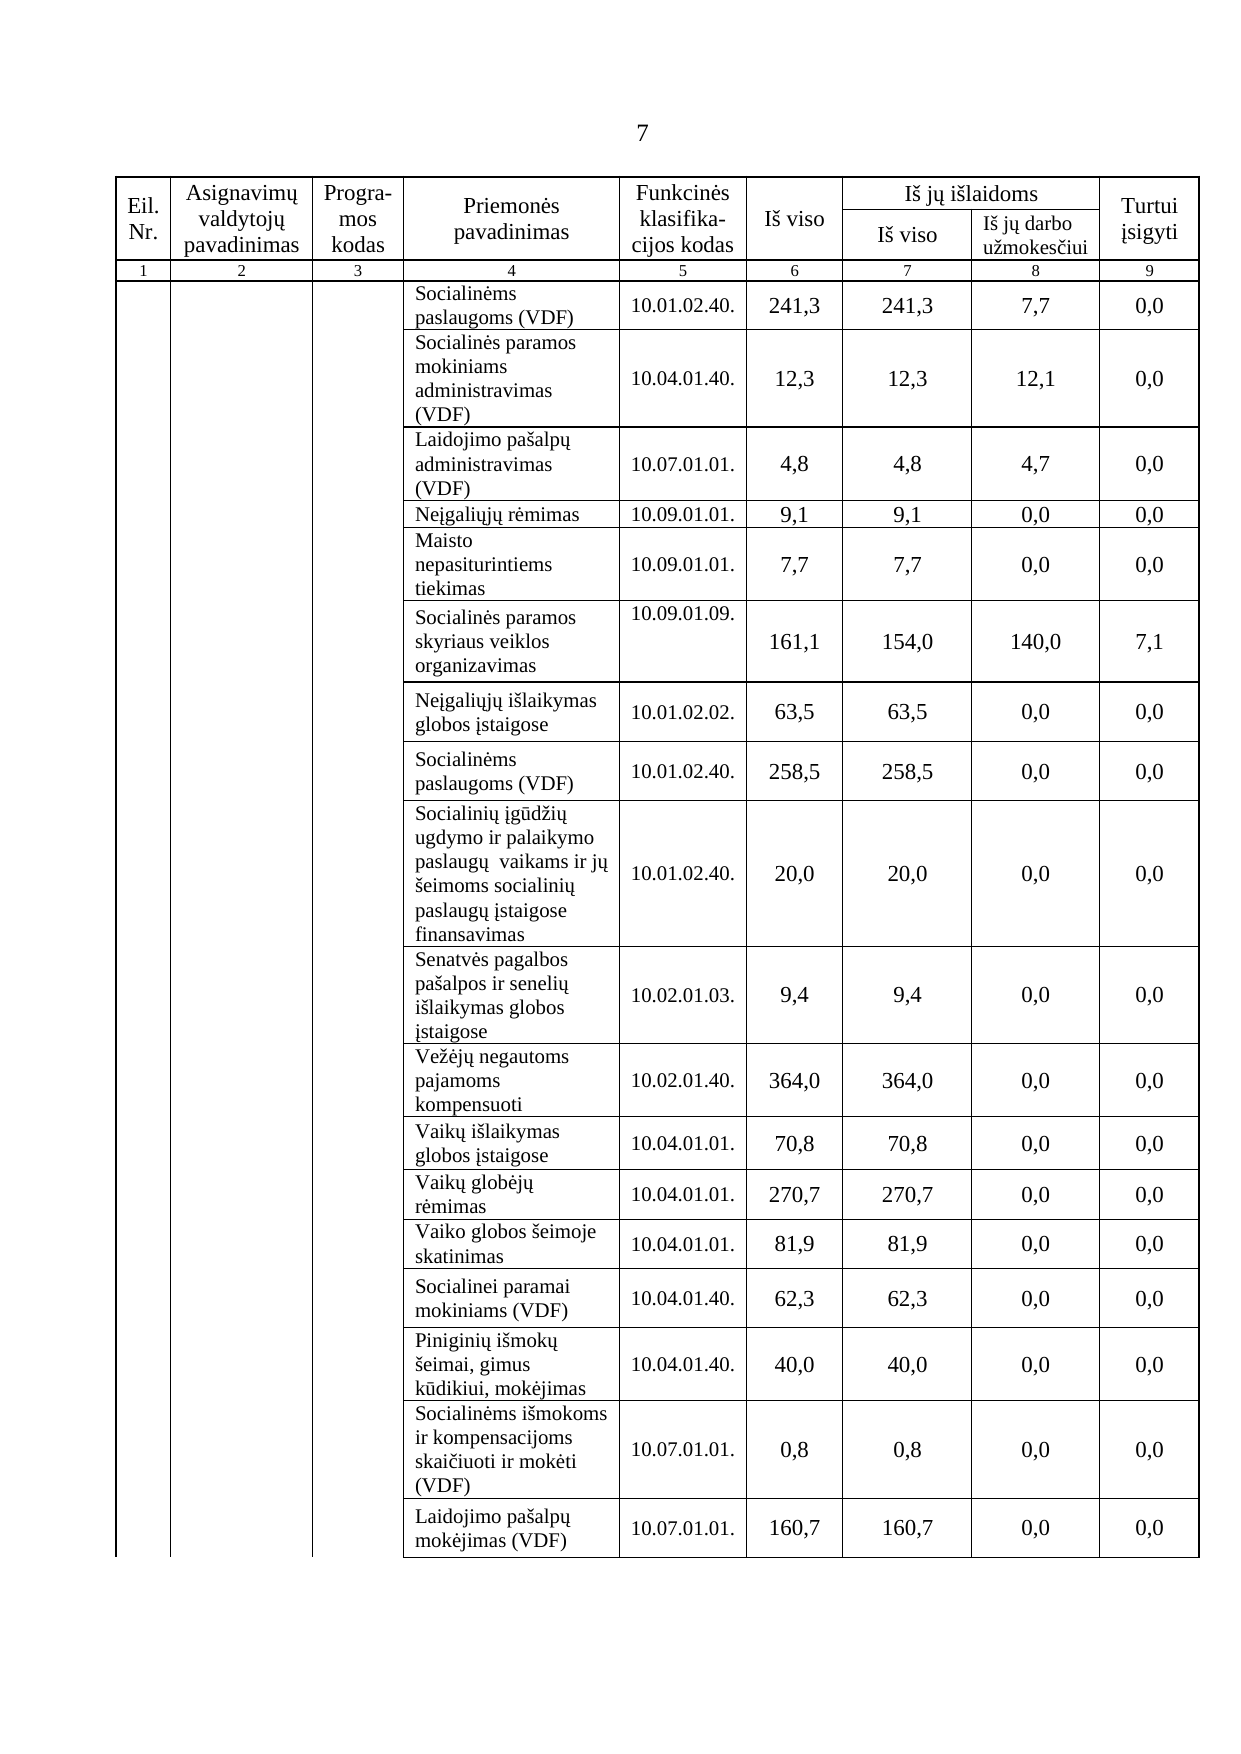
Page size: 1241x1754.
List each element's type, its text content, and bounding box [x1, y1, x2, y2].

table_cell 7,1 [1100, 601, 1198, 681]
table_cell 161,1 [747, 601, 842, 681]
table_cell 3 [313, 261, 403, 280]
table_cell 0,0 [1100, 428, 1198, 499]
table_cell 0,0 [972, 1170, 1099, 1218]
table_cell Iš jų darbo užmokesčiui [972, 210, 1099, 259]
table_cell 81,9 [843, 1220, 971, 1268]
table_cell 10.09.01.09. [620, 601, 746, 681]
table_cell 0,0 [972, 1269, 1099, 1327]
table_header Progra-mos kodas [313, 178, 403, 259]
table_cell 0,8 [843, 1401, 971, 1497]
table_cell 4,8 [747, 428, 842, 499]
table_cell 0,0 [972, 801, 1099, 946]
table_cell 364,0 [843, 1044, 971, 1116]
table_cell Socialinės paramos mokiniams administravimas (VDF) [404, 330, 619, 426]
table_cell 62,3 [747, 1269, 842, 1327]
table_cell 0,0 [1100, 1170, 1198, 1218]
table_cell 241,3 [747, 282, 842, 329]
table_cell 0,0 [1100, 1220, 1198, 1268]
table_cell Laidojimo pašalpų administravimas (VDF) [404, 428, 619, 499]
table_cell Socialinėms paslaugoms (VDF) [404, 282, 619, 329]
table_cell 0,0 [1100, 1499, 1198, 1557]
table_cell 10.02.01.40. [620, 1044, 746, 1116]
table_cell 0,0 [972, 528, 1099, 600]
table_cell 140,0 [972, 601, 1099, 681]
table_cell 258,5 [843, 742, 971, 800]
table_header Iš viso [747, 178, 842, 259]
table_cell 0,0 [1100, 1269, 1198, 1327]
table_cell 8 [972, 261, 1099, 280]
table_cell 0,0 [1100, 528, 1198, 600]
table_cell 0,0 [1100, 1044, 1198, 1116]
table_header Iš jų išlaidoms [843, 178, 1099, 208]
table_header Priemonės pavadinimas [404, 178, 619, 259]
table_cell 70,8 [843, 1117, 971, 1169]
table_cell 10.04.01.01. [620, 1117, 746, 1169]
table_header Funkcinės klasifika-cijos kodas [620, 178, 746, 259]
table_header Eil. Nr. [117, 178, 170, 259]
table_cell 4,7 [972, 428, 1099, 499]
table_cell 0,0 [1100, 1328, 1198, 1400]
table_cell 20,0 [843, 801, 971, 946]
table_cell 62,3 [843, 1269, 971, 1327]
table_cell 10.01.02.40. [620, 742, 746, 800]
table_cell 10.07.01.01. [620, 1499, 746, 1557]
table_cell 10.07.01.01. [620, 428, 746, 499]
table_cell 9,4 [747, 947, 842, 1043]
table_cell 270,7 [843, 1170, 971, 1218]
table_cell 40,0 [747, 1328, 842, 1400]
table_cell 0,0 [972, 742, 1099, 800]
table_cell 10.01.02.40. [620, 801, 746, 946]
table_cell 4 [404, 261, 619, 280]
table_cell 9 [1100, 261, 1198, 280]
table_cell 10.04.01.01. [620, 1220, 746, 1268]
table_cell 20,0 [747, 801, 842, 946]
table_cell 10.09.01.01. [620, 501, 746, 527]
table_cell 0,0 [1100, 742, 1198, 800]
table_cell 63,5 [843, 683, 971, 741]
table_cell 10.04.01.01. [620, 1170, 746, 1218]
table_cell 81,9 [747, 1220, 842, 1268]
table_cell 0,0 [1100, 683, 1198, 741]
table_cell Socialinėms išmokoms ir kompensacijoms skaičiuoti ir mokėti (VDF) [404, 1401, 619, 1497]
table_cell 12,1 [972, 330, 1099, 426]
table_cell 0,0 [972, 1401, 1099, 1497]
table_cell 364,0 [747, 1044, 842, 1116]
table_cell 0,0 [972, 683, 1099, 741]
table_cell 5 [620, 261, 746, 280]
table_cell [117, 282, 170, 1557]
table_cell Vežėjų negautoms pajamoms kompensuoti [404, 1044, 619, 1116]
table_cell Vaikų globėjų rėmimas [404, 1170, 619, 1218]
table_cell 10.01.02.02. [620, 683, 746, 741]
table_cell 10.04.01.40. [620, 1328, 746, 1400]
table_cell 0,0 [1100, 1401, 1198, 1497]
table_cell 0,0 [972, 501, 1099, 527]
table_cell 4,8 [843, 428, 971, 499]
table_cell Piniginių išmokų šeimai, gimus kūdikiui, mokėjimas [404, 1328, 619, 1400]
table_cell 7,7 [747, 528, 842, 600]
table_cell Socialinės paramos skyriaus veiklos organizavimas [404, 601, 619, 681]
table_cell Socialinei paramai mokiniams (VDF) [404, 1269, 619, 1327]
table_cell 0,0 [972, 947, 1099, 1043]
table_cell 7,7 [843, 528, 971, 600]
table_cell Senatvės pagalbos pašalpos ir senelių išlaikymas globos įstaigose [404, 947, 619, 1043]
table_cell 160,7 [747, 1499, 842, 1557]
table_cell 1 [117, 261, 170, 280]
table_cell 154,0 [843, 601, 971, 681]
table_cell 0,0 [972, 1117, 1099, 1169]
table_cell 70,8 [747, 1117, 842, 1169]
table_cell 0,0 [1100, 1117, 1198, 1169]
table_cell 9,1 [843, 501, 971, 527]
table_cell 0,0 [972, 1499, 1099, 1557]
table_cell 10.01.02.40. [620, 282, 746, 329]
table_cell Laidojimo pašalpų mokėjimas (VDF) [404, 1499, 619, 1557]
table_cell 160,7 [843, 1499, 971, 1557]
table_cell 241,3 [843, 282, 971, 329]
table_cell 6 [747, 261, 842, 280]
table_cell 7,7 [972, 282, 1099, 329]
table_cell 0,0 [972, 1044, 1099, 1116]
table_cell 7 [843, 261, 971, 280]
table_cell 12,3 [747, 330, 842, 426]
table_cell 63,5 [747, 683, 842, 741]
table_cell 270,7 [747, 1170, 842, 1218]
table_cell [171, 282, 312, 1557]
table_cell 10.04.01.40. [620, 1269, 746, 1327]
table_cell Socialinėms paslaugoms (VDF) [404, 742, 619, 800]
table_cell 0,0 [972, 1220, 1099, 1268]
table_cell 0,0 [1100, 801, 1198, 946]
table_cell 258,5 [747, 742, 842, 800]
table_cell 10.04.01.40. [620, 330, 746, 426]
table_cell 10.09.01.01. [620, 528, 746, 600]
table_cell 12,3 [843, 330, 971, 426]
table_cell 2 [171, 261, 312, 280]
table_cell 9,4 [843, 947, 971, 1043]
table_cell Iš viso [843, 210, 971, 259]
table_cell [313, 282, 403, 1557]
table_cell Neįgaliųjų išlaikymas globos įstaigose [404, 683, 619, 741]
table_cell Vaikų išlaikymas globos įstaigose [404, 1117, 619, 1169]
table_cell 0,0 [1100, 501, 1198, 527]
table_cell 9,1 [747, 501, 842, 527]
table_cell 0,0 [1100, 947, 1198, 1043]
table_cell Neįgaliųjų rėmimas [404, 501, 619, 527]
table_cell 0,0 [972, 1328, 1099, 1400]
table_header Turtui įsigyti [1100, 178, 1198, 259]
table_cell 0,0 [1100, 282, 1198, 329]
table_cell Maisto nepasiturintiems tiekimas [404, 528, 619, 600]
table_cell 0,0 [1100, 330, 1198, 426]
table_cell 40,0 [843, 1328, 971, 1400]
table_cell 10.02.01.03. [620, 947, 746, 1043]
table_cell 0,8 [747, 1401, 842, 1497]
table_cell Vaiko globos šeimoje skatinimas [404, 1220, 619, 1268]
table_header Asignavimų valdytojų pavadinimas [171, 178, 312, 259]
table_cell Socialinių įgūdžių ugdymo ir palaikymo paslaugų vaikams ir jų šeimoms socialinių paslaugų įstaigose finansavimas [404, 801, 619, 946]
table_cell 10.07.01.01. [620, 1401, 746, 1497]
